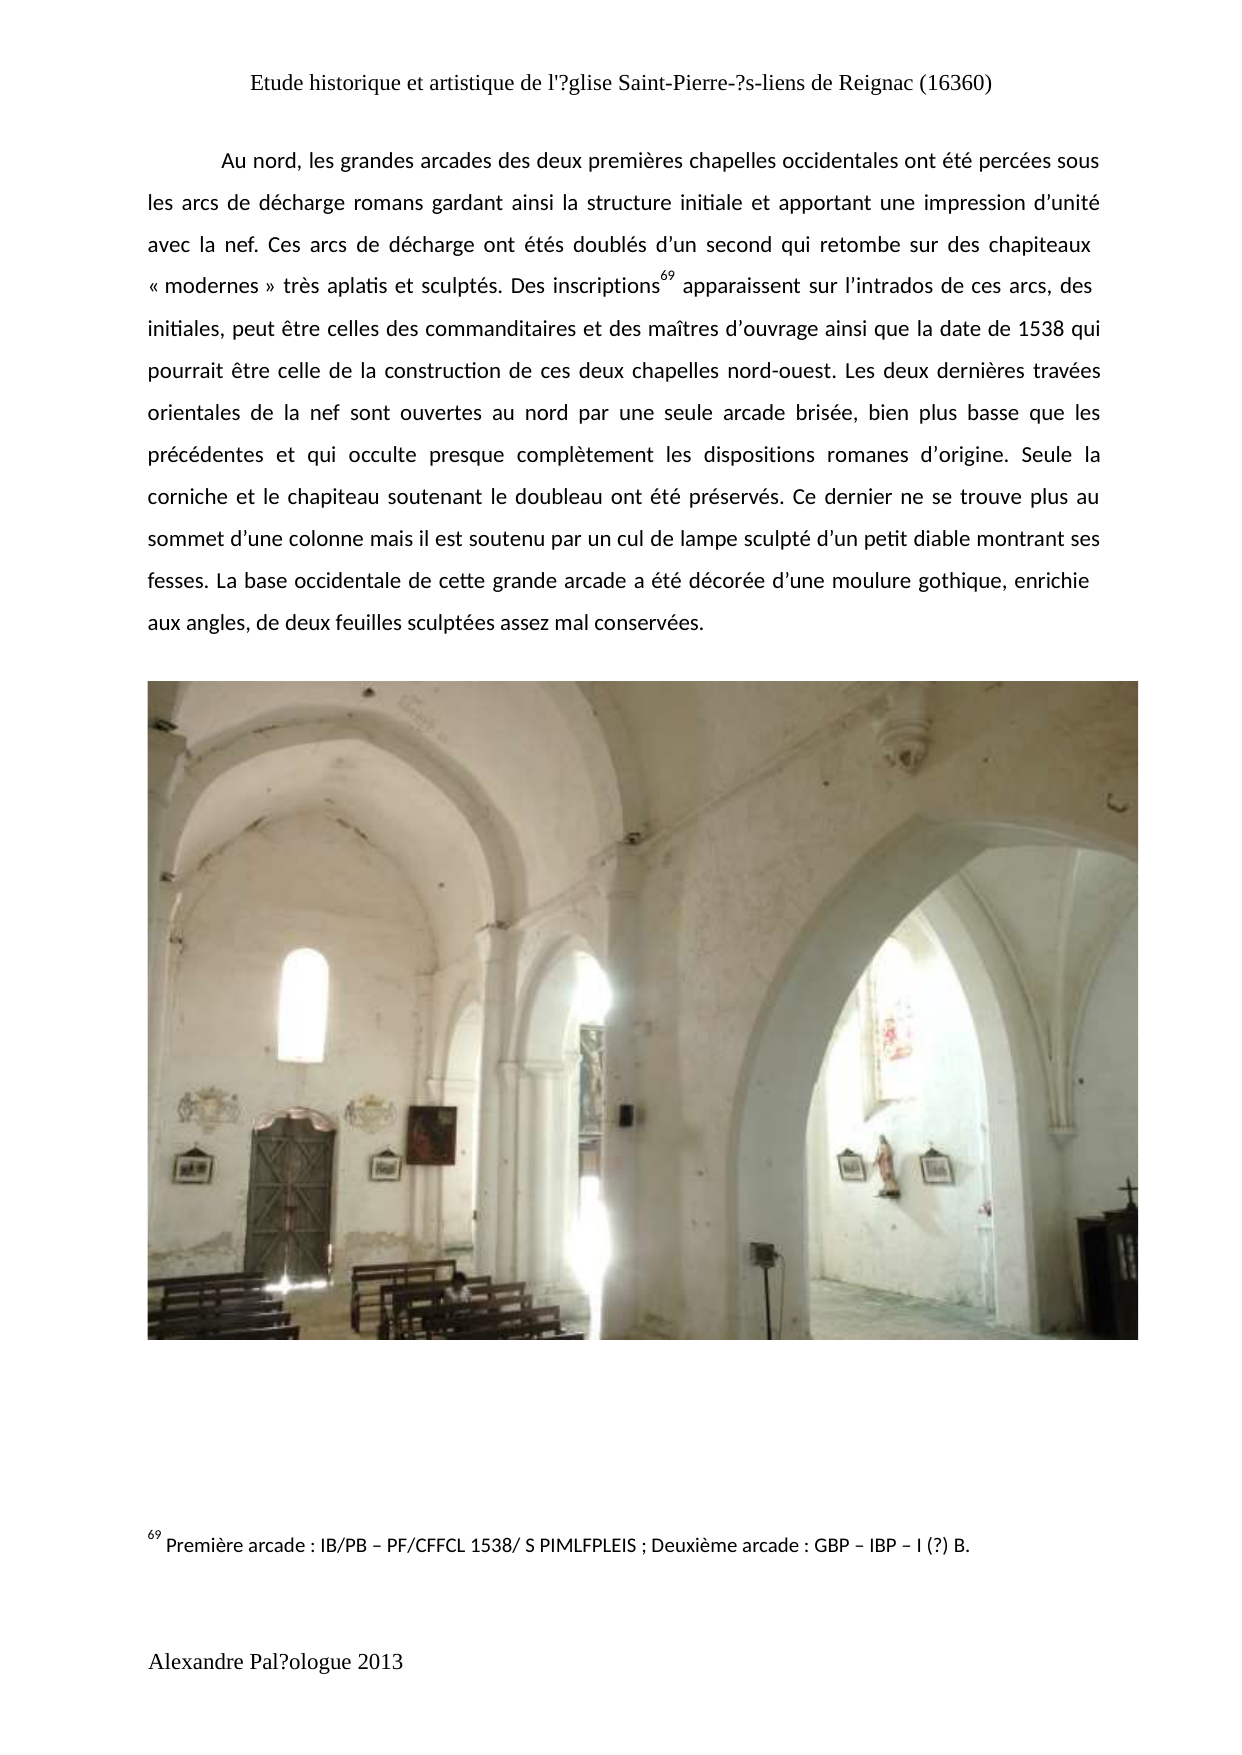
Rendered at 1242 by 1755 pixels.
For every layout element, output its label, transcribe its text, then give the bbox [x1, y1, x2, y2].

text Au nord, les grandes arcades des deux premières chapelles occidentales ont été percées sous les arcs de décharge romans gardant ainsi la structure initiale et apportant une impression d’unité avec la nef. Ces arcs de décharge ont étés doublés d’un second qui retombe sur des chapiteaux [147, 146, 1100, 258]
text initiales, peut être celles des commanditaires et des maîtres d’ouvrage ainsi que la date de 1538 qui pourrait être celle de la construction de ces deux chapelles nord-ouest. Les deux dernières travées orientales de la nef sont ouvertes au nord par une seule arcade brisée, bien plus basse que les précédentes et qui occulte presque complètement les dispositions romanes d’origine. Seule la corniche et le chapiteau soutenant le doubleau ont été préservés. Ce dernier ne se trouve plus au sommet d’une colonne mais il est soutenu par un cul de lampe sculpté d’un petit diable montrant ses fesses. La base occidentale de cette grande arcade a été décorée d’une moulure gothique, enrichie [147, 314, 1101, 594]
text « modernes » très aplatis et sculptés. Des inscriptions69 apparaissent sur l’intrados de ces arcs, des [147, 272, 1100, 300]
text aux angles, de deux feuilles sculptées assez mal conservées. [147, 608, 711, 636]
picture [147, 681, 1139, 1340]
text 69 Première arcade : IB/PB – PF/CFFCL 1538/ S PIMLFPLEIS ; Deuxième arcade : GBP – IBP – I (?) B. [147, 1527, 1152, 1557]
